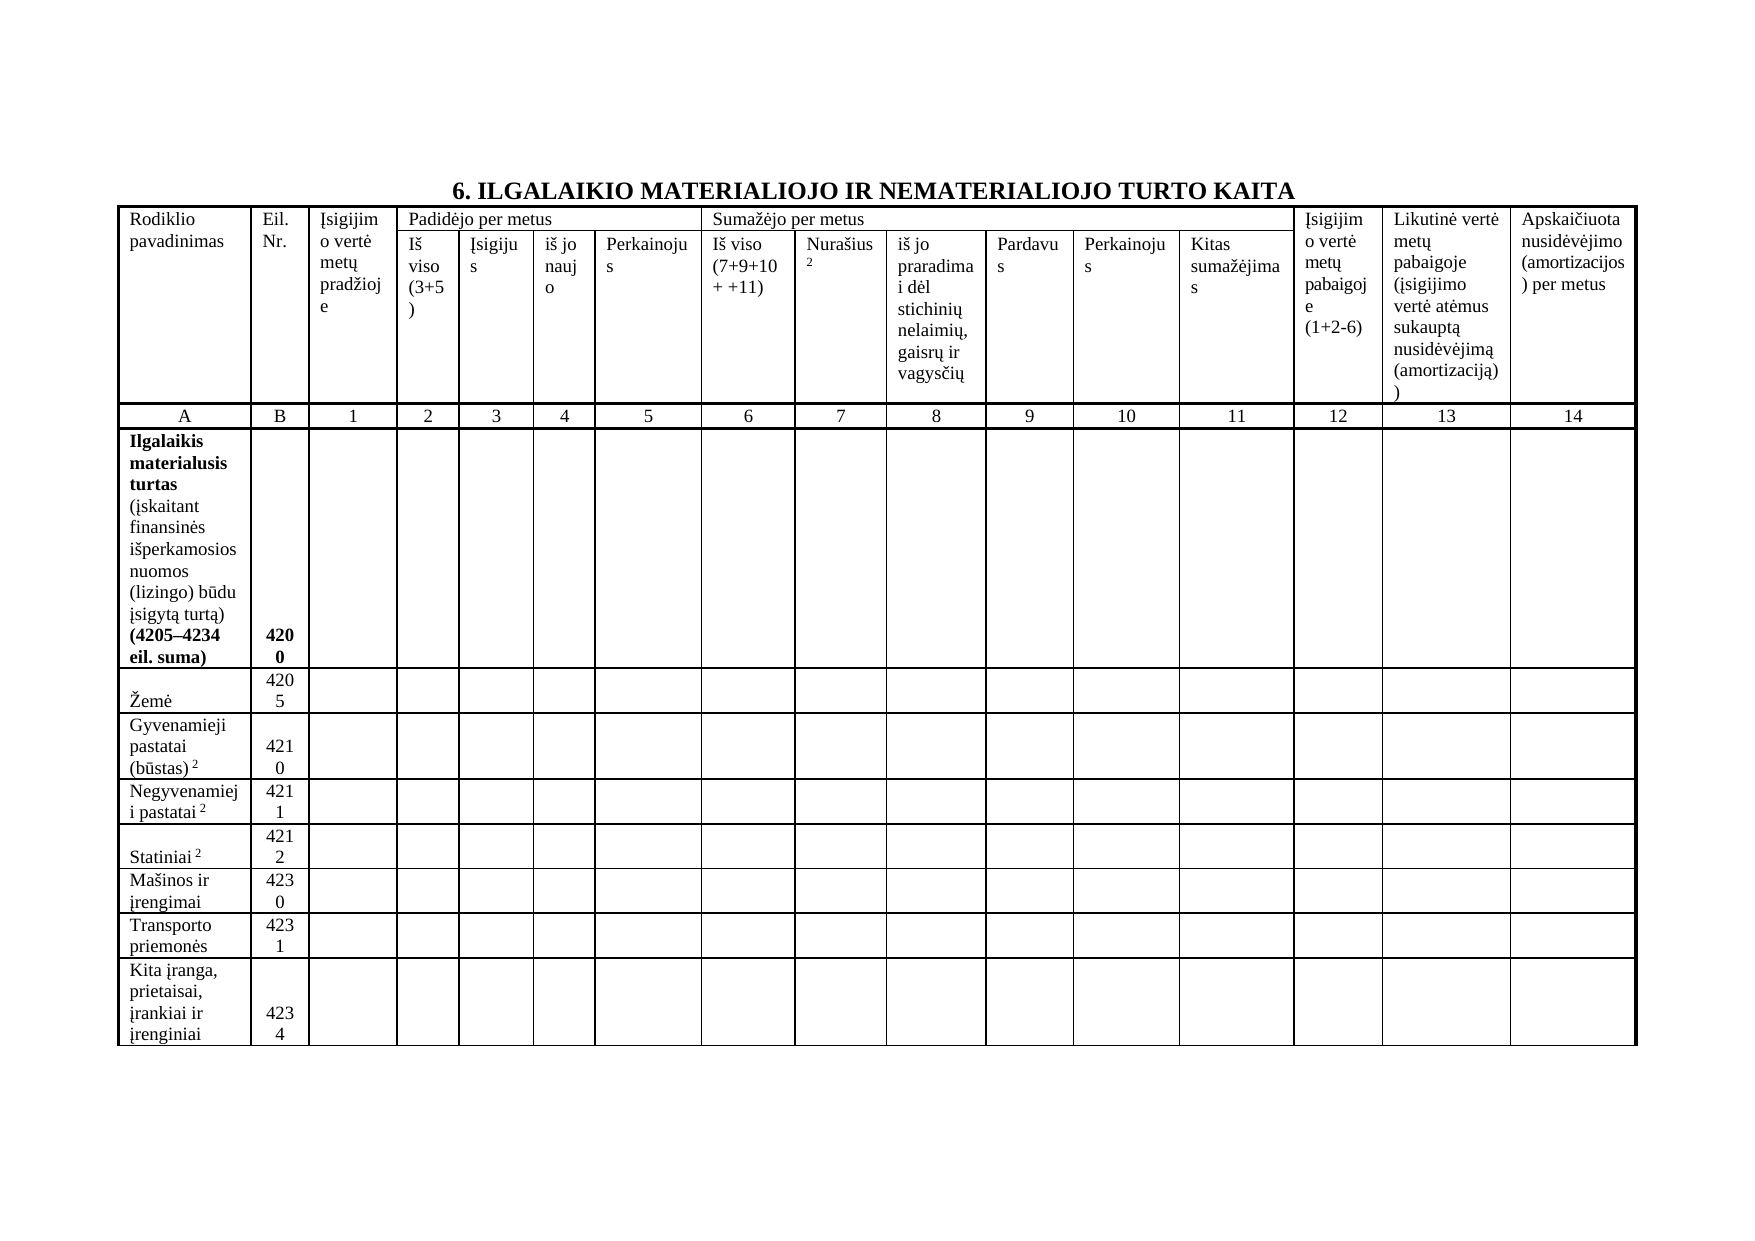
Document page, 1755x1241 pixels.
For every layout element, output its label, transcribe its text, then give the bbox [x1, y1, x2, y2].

table_cell [887, 825, 985, 868]
table_cell [596, 714, 701, 778]
table_cell [887, 430, 985, 667]
table_cell Žemė [120, 669, 250, 712]
table_cell [534, 914, 594, 957]
table_cell [1383, 825, 1510, 868]
table_cell [460, 869, 533, 912]
table_cell [1074, 430, 1179, 667]
table_cell 12 [1295, 405, 1382, 427]
table_cell iš jo praradimai dėl stichinių nelaimių, gaisrų ir vagysčių [887, 231, 985, 402]
table_cell [796, 714, 886, 778]
table_cell [1180, 869, 1293, 912]
table_header Sumažėjo per metus [702, 208, 1293, 230]
table_cell 7 [796, 405, 886, 427]
table_header Likutinė vertė metų pabaigoje (įsigijimo vertė atėmus sukauptą nusidėvėjimą (amortizaciją)) [1383, 208, 1510, 402]
table_cell [987, 780, 1073, 823]
table_cell A [120, 405, 250, 427]
table_cell [1180, 714, 1293, 778]
table_cell iš jo naujo [534, 231, 594, 402]
table_cell 10 [1074, 405, 1179, 427]
table_cell [1511, 825, 1634, 868]
table_cell [398, 714, 458, 778]
table_cell [1511, 669, 1634, 712]
table_cell [1180, 430, 1293, 667]
table_cell [702, 714, 794, 778]
table_cell [796, 914, 886, 957]
table_cell [398, 914, 458, 957]
table_cell [460, 669, 533, 712]
table_cell Transporto priemonės [120, 914, 250, 957]
table_cell [887, 914, 985, 957]
table_cell [534, 780, 594, 823]
table_cell [398, 430, 458, 667]
table_cell [1383, 914, 1510, 957]
table_cell [534, 825, 594, 868]
table_header Įsigijimo vertė metų pabaigoje (1+2-6) [1295, 208, 1382, 402]
table_cell [1383, 869, 1510, 912]
table_cell [1511, 430, 1634, 667]
table_cell [534, 669, 594, 712]
table_cell Pardavus [987, 231, 1073, 402]
table_cell Negyvenamieji pastatai 2 [120, 780, 250, 823]
table_cell [987, 430, 1073, 667]
table_cell [1074, 959, 1179, 1045]
table_cell [460, 825, 533, 868]
table_cell [596, 914, 701, 957]
table_cell [987, 825, 1073, 868]
table_cell 4211 [252, 780, 308, 823]
table_cell [1295, 825, 1382, 868]
table_cell Kita įranga, prietaisai, įrankiai ir įrenginiai [120, 959, 250, 1045]
table_cell 2 [398, 405, 458, 427]
table_cell [1074, 780, 1179, 823]
table_cell [796, 430, 886, 667]
table_cell [702, 825, 794, 868]
table_cell [1295, 780, 1382, 823]
table_header Įsigijimo vertė metų pradžioje [310, 208, 396, 402]
table_cell [310, 714, 396, 778]
table_header Apskaičiuota nusidėvėjimo (amortizacijos) per metus [1511, 208, 1634, 402]
table_cell 3 [460, 405, 533, 427]
table_cell 6 [702, 405, 794, 427]
table_cell [398, 780, 458, 823]
table_cell 4205 [252, 669, 308, 712]
table_cell 5 [596, 405, 701, 427]
table_cell Nurašius2 [796, 231, 886, 402]
table_cell [1180, 959, 1293, 1045]
table_cell 14 [1511, 405, 1634, 427]
table_cell [460, 780, 533, 823]
table_cell [796, 869, 886, 912]
table_cell [1074, 869, 1179, 912]
table_cell [534, 714, 594, 778]
table_cell 4210 [252, 714, 308, 778]
table_cell 8 [887, 405, 985, 427]
table_cell [1180, 914, 1293, 957]
table_cell [534, 959, 594, 1045]
table_header Eil. Nr. [252, 208, 308, 402]
table_cell [1180, 669, 1293, 712]
table_cell [1383, 714, 1510, 778]
table_cell [887, 869, 985, 912]
table_cell Gyvenamieji pastatai (būstas) 2 [120, 714, 250, 778]
table_cell [1511, 780, 1634, 823]
table_cell [1383, 959, 1510, 1045]
table_cell [1074, 714, 1179, 778]
table_cell [1295, 430, 1382, 667]
table_cell [1511, 914, 1634, 957]
table_cell [1074, 825, 1179, 868]
table_header Rodiklio pavadinimas [120, 208, 250, 402]
table_cell Mašinos ir įrengimai [120, 869, 250, 912]
table_cell [1074, 669, 1179, 712]
table_cell [310, 914, 396, 957]
table_cell Perkainojus [596, 231, 701, 402]
table_cell [1180, 780, 1293, 823]
table_cell [310, 780, 396, 823]
table_cell 11 [1180, 405, 1293, 427]
table_cell [796, 669, 886, 712]
table_cell Iš viso (3+5) [398, 231, 458, 402]
table_cell [596, 669, 701, 712]
table_cell [1383, 669, 1510, 712]
table_cell [1511, 714, 1634, 778]
table_cell [1295, 669, 1382, 712]
table_cell [310, 825, 396, 868]
table_cell [310, 869, 396, 912]
table_cell B [252, 405, 308, 427]
table_cell [310, 959, 396, 1045]
table_cell [887, 714, 985, 778]
table_cell 13 [1383, 405, 1510, 427]
table_cell [398, 959, 458, 1045]
text 6. ilgalaikio materialiojo ir nematerialiojo turto kaita [118, 176, 1636, 205]
table_cell [1074, 914, 1179, 957]
table_cell [702, 914, 794, 957]
table_cell [1295, 869, 1382, 912]
table_cell 4212 [252, 825, 308, 868]
table_cell [1511, 959, 1634, 1045]
table_cell [1180, 825, 1293, 868]
table_cell [887, 959, 985, 1045]
table_cell [460, 914, 533, 957]
table_cell [987, 959, 1073, 1045]
table_cell 4234 [252, 959, 308, 1045]
table_cell 4200 [252, 430, 308, 667]
table_cell [796, 825, 886, 868]
table_cell [596, 825, 701, 868]
table_cell [987, 714, 1073, 778]
table_cell Įsigijus [460, 231, 533, 402]
table_cell 1 [310, 405, 396, 427]
table_cell [887, 780, 985, 823]
table_cell 4230 [252, 869, 308, 912]
table_cell Perkainojus [1074, 231, 1179, 402]
table_cell Kitas sumažėjimas [1180, 231, 1293, 402]
table_cell [596, 959, 701, 1045]
table_cell [596, 430, 701, 667]
table_cell [1295, 959, 1382, 1045]
table_cell [534, 430, 594, 667]
table_cell [887, 669, 985, 712]
table_cell [702, 669, 794, 712]
table_cell [398, 825, 458, 868]
table_cell [534, 869, 594, 912]
table_cell [310, 430, 396, 667]
table_cell [796, 780, 886, 823]
table_cell [596, 869, 701, 912]
table_cell [1383, 780, 1510, 823]
table_cell Ilgalaikis materialusis turtas (įskaitant finansinės išperkamosios nuomos (lizingo) būdu įsigytą turtą) (4205–4234 eil. suma) [120, 430, 250, 667]
table_cell [987, 869, 1073, 912]
table_cell [398, 869, 458, 912]
table_cell [1295, 914, 1382, 957]
table_cell [460, 430, 533, 667]
table_cell 4 [534, 405, 594, 427]
table_cell [460, 714, 533, 778]
table_cell [702, 869, 794, 912]
table_cell [702, 430, 794, 667]
table_cell [310, 669, 396, 712]
table_cell [1295, 714, 1382, 778]
table_cell [596, 780, 701, 823]
table_cell [987, 914, 1073, 957]
table_cell [398, 669, 458, 712]
table_cell Iš viso (7+9+10+ +11) [702, 231, 794, 402]
table_cell Statiniai 2 [120, 825, 250, 868]
table_cell [796, 959, 886, 1045]
table_cell [1511, 869, 1634, 912]
table_cell [1383, 430, 1510, 667]
table_cell [987, 669, 1073, 712]
table_cell 9 [987, 405, 1073, 427]
table_cell 4231 [252, 914, 308, 957]
table_cell [702, 780, 794, 823]
table_cell [702, 959, 794, 1045]
table_cell [460, 959, 533, 1045]
table_header Padidėjo per metus [398, 208, 701, 230]
